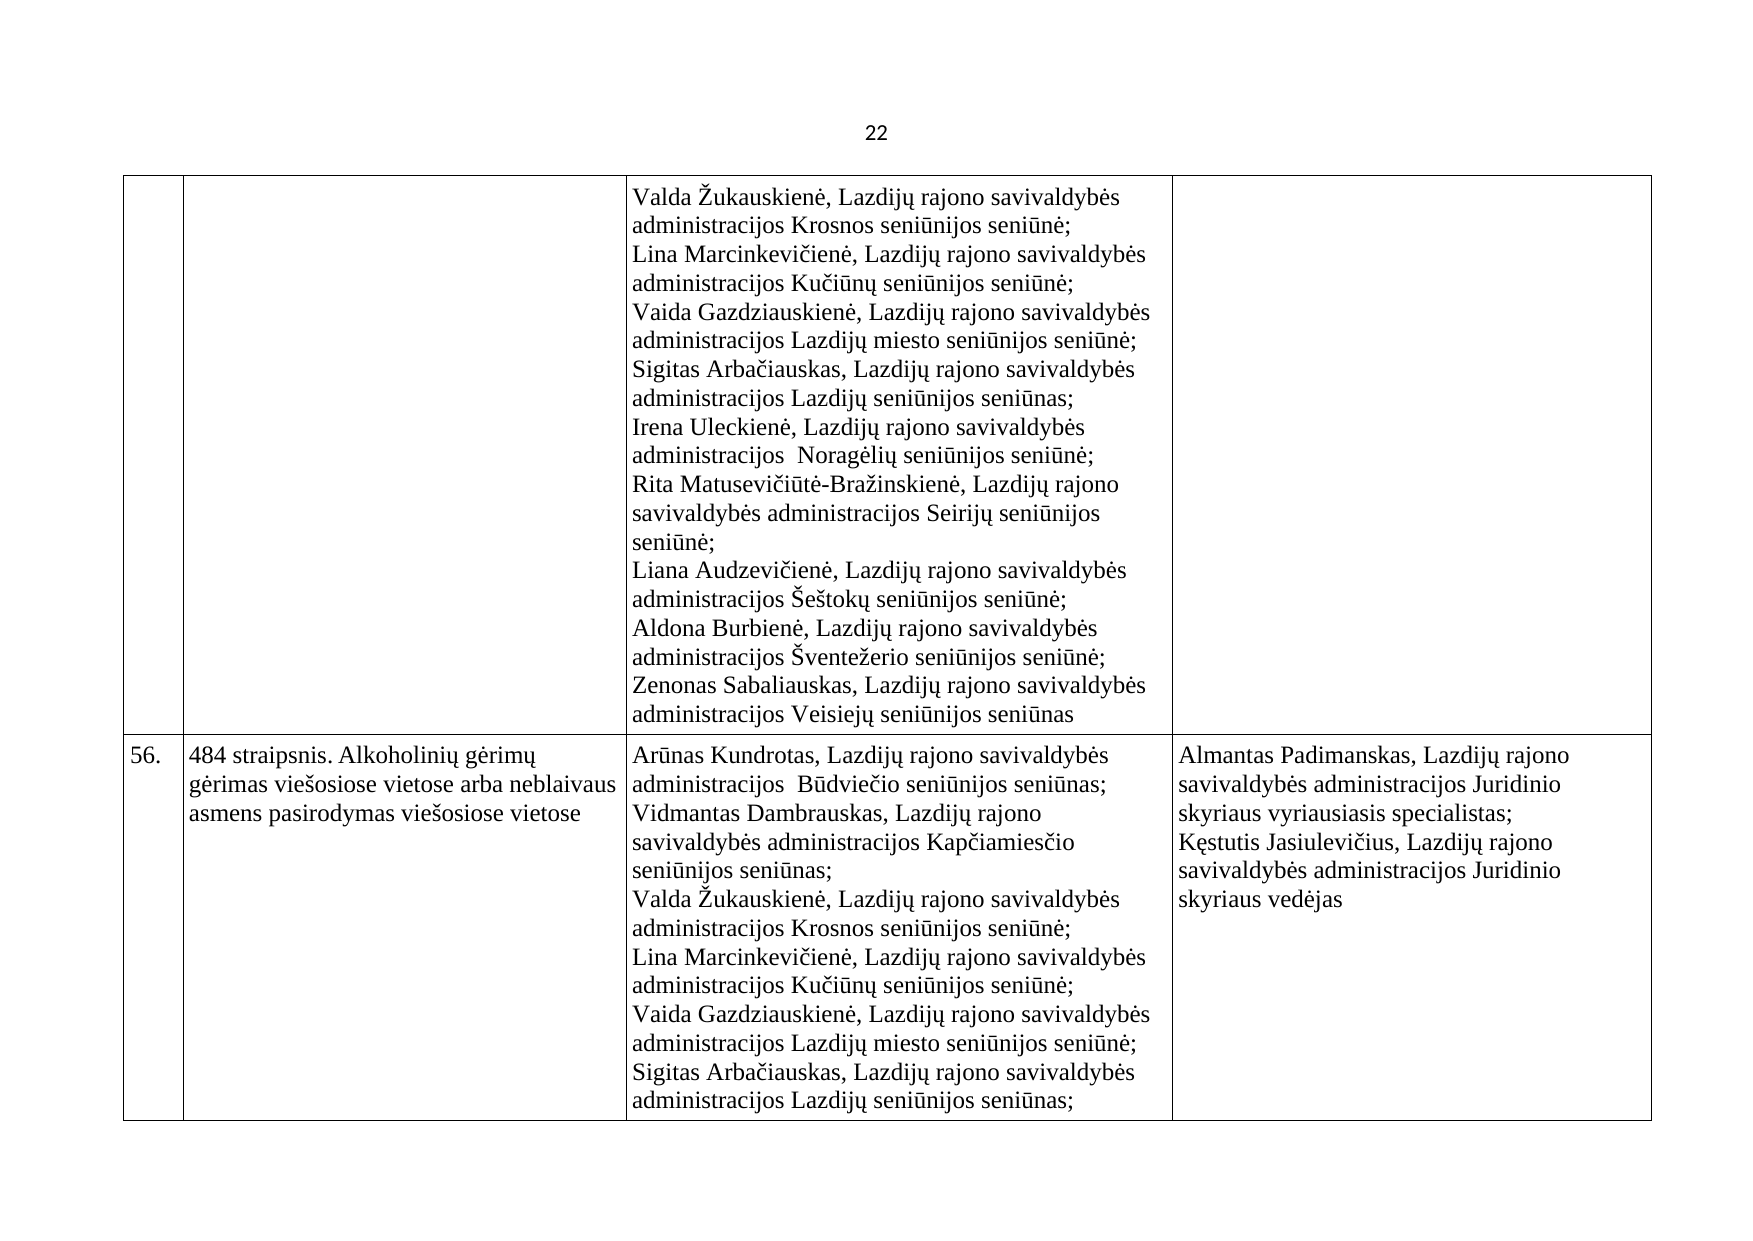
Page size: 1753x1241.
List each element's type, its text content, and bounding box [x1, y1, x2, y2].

table_cell [1173, 176, 1651, 734]
table_cell 484 straipsnis. Alkoholinių gėrimų gėrimas viešosiose vietose arba neblaivaus asmens pasirodymas viešosiose vietose [184, 735, 626, 1120]
table_cell Almantas Padimanskas, Lazdijų rajono savivaldybės administracijos Juridinio skyriaus vyriausiasis specialistas; Kęstutis Jasiulevičius, Lazdijų rajono savivaldybės administracijos Juridinio skyriaus vedėjas [1173, 735, 1651, 1120]
table_cell Arūnas Kundrotas, Lazdijų rajono savivaldybės administracijos Būdviečio seniūnijos seniūnas; Vidmantas Dambrauskas, Lazdijų rajono savivaldybės administracijos Kapčiamiesčio seniūnijos seniūnas; Valda Žukauskienė, Lazdijų rajono savivaldybės administracijos Krosnos seniūnijos seniūnė; Lina Marcinkevičienė, Lazdijų rajono savivaldybės administracijos Kučiūnų seniūnijos seniūnė; Vaida Gazdziauskienė, Lazdijų rajono savivaldybės administracijos Lazdijų miesto seniūnijos seniūnė; Sigitas Arbačiauskas, Lazdijų rajono savivaldybės administracijos Lazdijų seniūnijos seniūnas; [627, 735, 1172, 1120]
table_cell 56. [124, 735, 183, 1120]
table_cell [184, 176, 626, 734]
table_cell [124, 176, 183, 734]
table_cell Valda Žukauskienė, Lazdijų rajono savivaldybės administracijos Krosnos seniūnijos seniūnė; Lina Marcinkevičienė, Lazdijų rajono savivaldybės administracijos Kučiūnų seniūnijos seniūnė; Vaida Gazdziauskienė, Lazdijų rajono savivaldybės administracijos Lazdijų miesto seniūnijos seniūnė; Sigitas Arbačiauskas, Lazdijų rajono savivaldybės administracijos Lazdijų seniūnijos seniūnas; Irena Uleckienė, Lazdijų rajono savivaldybės administracijos Noragėlių seniūnijos seniūnė; Rita Matusevičiūtė-Bražinskienė, Lazdijų rajono savivaldybės administracijos Seirijų seniūnijos seniūnė; Liana Audzevičienė, Lazdijų rajono savivaldybės administracijos Šeštokų seniūnijos seniūnė; Aldona Burbienė, Lazdijų rajono savivaldybės administracijos Šventežerio seniūnijos seniūnė; Zenonas Sabaliauskas, Lazdijų rajono savivaldybės administracijos Veisiejų seniūnijos seniūnas [627, 176, 1172, 734]
